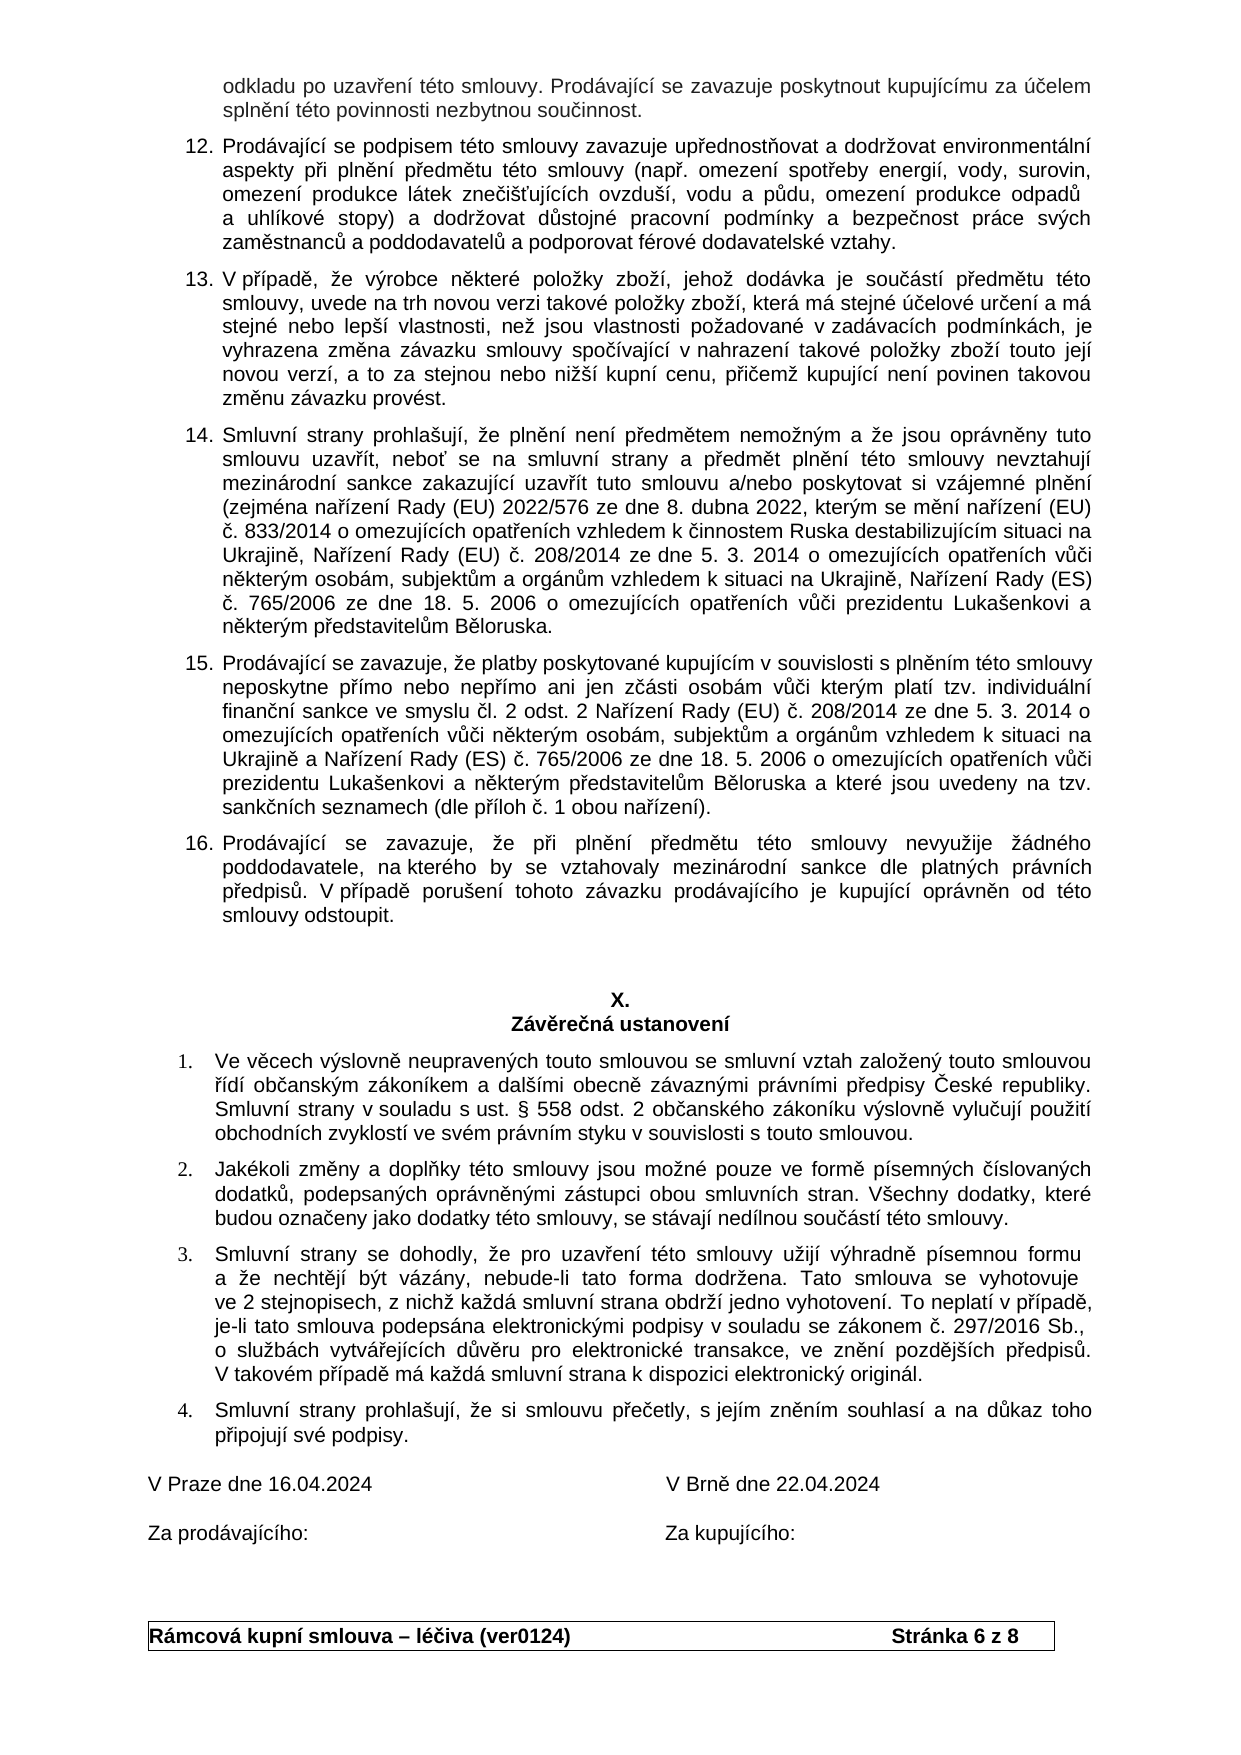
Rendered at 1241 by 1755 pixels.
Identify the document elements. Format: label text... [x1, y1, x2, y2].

text V Praze dne 16.04.2024 V Brně dne 22.04.2024 [148, 1471, 1093, 1495]
list Smluvní strany prohlašují, že si smlouvu přečetly, s jejím zněním souhlasí a na důkaz toho připojují své podpisy. [177, 1398, 1093, 1446]
list Prodávající se zavazuje, že platby poskytované kupujícím v souvislosti s plněním této smlouvy neposkytne přímo nebo nepřímo ani jen zčásti osobám vůči kterým platí tzv. individuální finanční sankce ve smyslu čl. 2 odst. 2 Nařízení Rady (EU) č. 208/2014 ze dne 5. 3. 2014 o omezujících opatřeních vůči některým osobám, subjektům a orgánům vzhledem k situaci na Ukrajině a Nařízení Rady (ES) č. 765/2006 ze dne 18. 5. 2006 o omezujících opatřeních vůči prezidentu Lukašenkovi a některým představitelům Běloruska a které jsou uvedeny na tzv. sankčních seznamech (dle příloh č. 1 obou nařízení). [185, 651, 1093, 818]
list odkladu po uzavření této smlouvy. Prodávající se zavazuje poskytnout kupujícímu za účelem splnění této povinnosti nezbytnou součinnost. [185, 74, 1093, 122]
list Ve věcech výslovně neupravených touto smlouvou se smluvní vztah založený touto smlouvou řídí občanským zákoníkem a dalšími obecně závaznými právními předpisy České republiky. Smluvní strany v souladu s ust. § 558 odst. 2 občanského zákoníku výslovně vylučují použití obchodních zvyklostí ve svém právním styku v souvislosti s touto smlouvou. [177, 1049, 1093, 1145]
text Závěrečná ustanovení [148, 1012, 1093, 1036]
list Prodávající se podpisem této smlouvy zavazuje upřednostňovat a dodržovat environmentální aspekty při plnění předmětu této smlouvy (např. omezení spotřeby energií, vody, surovin, omezení produkce látek znečišťujících ovzduší, vodu a půdu, omezení produkce odpadů a uhlíkové stopy) a dodržovat důstojné pracovní podmínky a bezpečnost práce svých zaměstnanců a poddodavatelů a podporovat férové dodavatelské vztahy. [185, 134, 1093, 254]
list Smluvní strany se dohodly, že pro uzavření této smlouvy užijí výhradně písemnou formu a že nechtějí být vázány, nebude-li tato forma dodržena. Tato smlouva se vyhotovuje ve 2 stejnopisech, z nichž každá smluvní strana obdrží jedno vyhotovení. To neplatí v případě, je-li tato smlouva podepsána elektronickými podpisy v souladu se zákonem č. 297/2016 Sb., o službách vytvářejících důvěru pro elektronické transakce, ve znění pozdějších předpisů. V takovém případě má každá smluvní strana k dispozici elektronický originál. [177, 1242, 1093, 1386]
list V případě, že výrobce některé položky zboží, jehož dodávka je součástí předmětu této smlouvy, uvede na trh novou verzi takové položky zboží, která má stejné účelové určení a má stejné nebo lepší vlastnosti, než jsou vlastnosti požadované v zadávacích podmínkách, je vyhrazena změna závazku smlouvy spočívající v nahrazení takové položky zboží touto její novou verzí, a to za stejnou nebo nižší kupní cenu, přičemž kupující není povinen takovou změnu závazku provést. [185, 266, 1093, 410]
list Jakékoli změny a doplňky této smlouvy jsou možné pouze ve formě písemných číslovaných dodatků, podepsaných oprávněnými zástupci obou smluvních stran. Všechny dodatky, které budou označeny jako dodatky této smlouvy, se stávají nedílnou součástí této smlouvy. [177, 1157, 1093, 1229]
list Prodávající se zavazuje, že při plnění předmětu této smlouvy nevyužije žádného poddodavatele, na kterého by se vztahovaly mezinárodní sankce dle platných právních předpisů. V případě porušení tohoto závazku prodávajícího je kupující oprávněn od této smlouvy odstoupit. [185, 831, 1093, 927]
list Smluvní strany prohlašují, že plnění není předmětem nemožným a že jsou oprávněny tuto smlouvu uzavřít, neboť se na smluvní strany a předmět plnění této smlouvy nevztahují mezinárodní sankce zakazující uzavřít tuto smlouvu a/nebo poskytovat si vzájemné plnění (zejména nařízení Rady (EU) 2022/576 ze dne 8. dubna 2022, kterým se mění nařízení (EU) č. 833/2014 o omezujících opatřeních vzhledem k činnostem Ruska destabilizujícím situaci na Ukrajině, Nařízení Rady (EU) č. 208/2014 ze dne 5. 3. 2014 o omezujících opatřeních vůči některým osobám, subjektům a orgánům vzhledem k situaci na Ukrajině, Nařízení Rady (ES) č. 765/2006 ze dne 18. 5. 2006 o omezujících opatřeních vůči prezidentu Lukašenkovi a některým představitelům Běloruska. [185, 423, 1093, 638]
text X. [148, 988, 1093, 1012]
text Za prodávajícího: Za kupujícího: [148, 1520, 1093, 1544]
